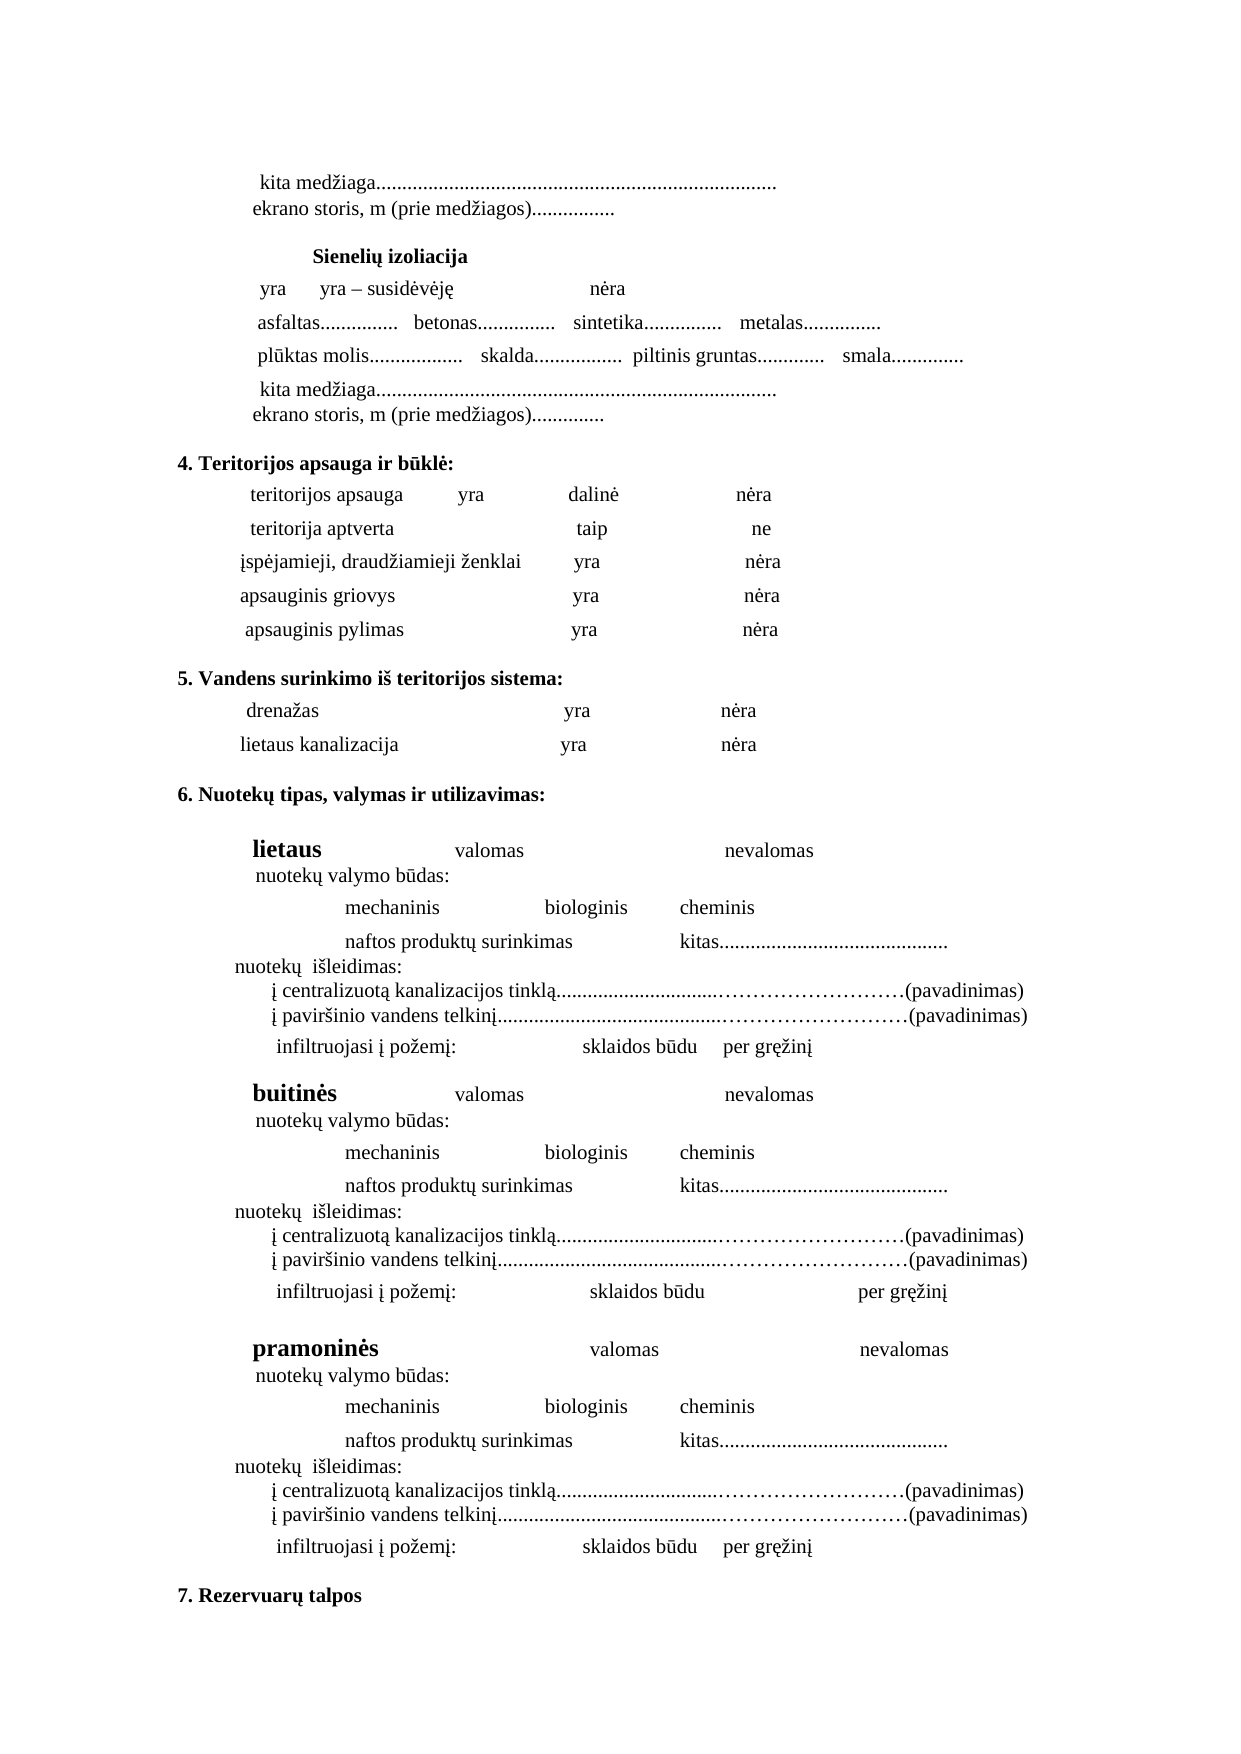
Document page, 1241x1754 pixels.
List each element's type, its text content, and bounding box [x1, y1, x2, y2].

text į centralizuotą kanalizacijos tinklą...............................………………………(pavadinimas) [177, 1478, 1240, 1502]
text nuotekų valymo būdas: [255, 863, 1240, 887]
text lietaus kanalizacija yra  nėra  [177, 724, 1240, 757]
text infiltruojasi į požemį: sklaidos būdu  per gręžinį [177, 1526, 1240, 1559]
text  mechaninis  biologinis  cheminis [338, 1132, 1240, 1166]
text ekrano storis, m (prie medžiagos).............. [177, 402, 1240, 426]
text apsauginis griovys yra  nėra  [177, 575, 1240, 609]
text  asfaltas...............  betonas...............  sintetika...............  metalas............... [177, 302, 1240, 335]
text teritorijos apsauga  yra  dalinė  nėra [177, 474, 1240, 508]
text teritorija aptverta taip  ne  [177, 508, 1240, 542]
text į paviršinio vandens telkinį...........................................………………………(pavadinimas) [177, 1002, 1240, 1027]
text  mechaninis  biologinis  cheminis [338, 1387, 1240, 1420]
text  naftos produktų surinkimas  kitas............................................ [338, 1166, 1240, 1199]
text nuotekų valymo būdas: [255, 1108, 1240, 1132]
text buitinės  valomas  nevalomas [177, 1074, 1240, 1108]
text 5. Vandens surinkimo iš teritorijos sistema: [177, 666, 1240, 690]
text Sienelių izoliacija [177, 244, 1240, 268]
text nuotekų išleidimas: [177, 954, 1240, 978]
text į paviršinio vandens telkinį...........................................………………………(pavadinimas) [177, 1247, 1240, 1271]
text lietaus  valomas  nevalomas [177, 830, 1240, 863]
text nuotekų išleidimas: [177, 1454, 1240, 1478]
text infiltruojasi į požemį: sklaidos būdu  per gręžinį [177, 1027, 1240, 1060]
text į paviršinio vandens telkinį...........................................………………………(pavadinimas) [177, 1502, 1240, 1526]
text  naftos produktų surinkimas  kitas............................................ [338, 1420, 1240, 1454]
text pramoninės  valomas  nevalomas [177, 1329, 1240, 1362]
text ekrano storis, m (prie medžiagos)................ [177, 196, 1240, 220]
text  mechaninis  biologinis  cheminis [338, 887, 1240, 921]
text  kita medžiaga............................................................................. [177, 369, 1240, 402]
text drenažas yra  nėra  [177, 690, 1240, 724]
text į centralizuotą kanalizacijos tinklą...............................………………………(pavadinimas) [177, 978, 1240, 1002]
text  kita medžiaga............................................................................. [177, 162, 1240, 196]
text  naftos produktų surinkimas  kitas............................................ [338, 921, 1240, 954]
text 6. Nuotekų tipas, valymas ir utilizavimas: [177, 782, 1240, 806]
text apsauginis pylimas yra  nėra  [177, 609, 1240, 642]
text  plūktas molis..................  skalda................. piltinis gruntas.............  smala.............. [177, 335, 1240, 369]
text  yra  yra – susidėvėję  nėra [177, 268, 1240, 302]
text į centralizuotą kanalizacijos tinklą...............................………………………(pavadinimas) [177, 1223, 1240, 1247]
text nuotekų išleidimas: [177, 1199, 1240, 1223]
text įspėjamieji, draudžiamieji ženklai yra  nėra  [177, 542, 1240, 575]
text nuotekų valymo būdas: [255, 1362, 1240, 1387]
text 7. Rezervuarų talpos [177, 1583, 1240, 1607]
text 4. Teritorijos apsauga ir būklė: [177, 451, 1240, 474]
text infiltruojasi į požemį:  sklaidos būdu  per gręžinį [177, 1271, 1240, 1305]
